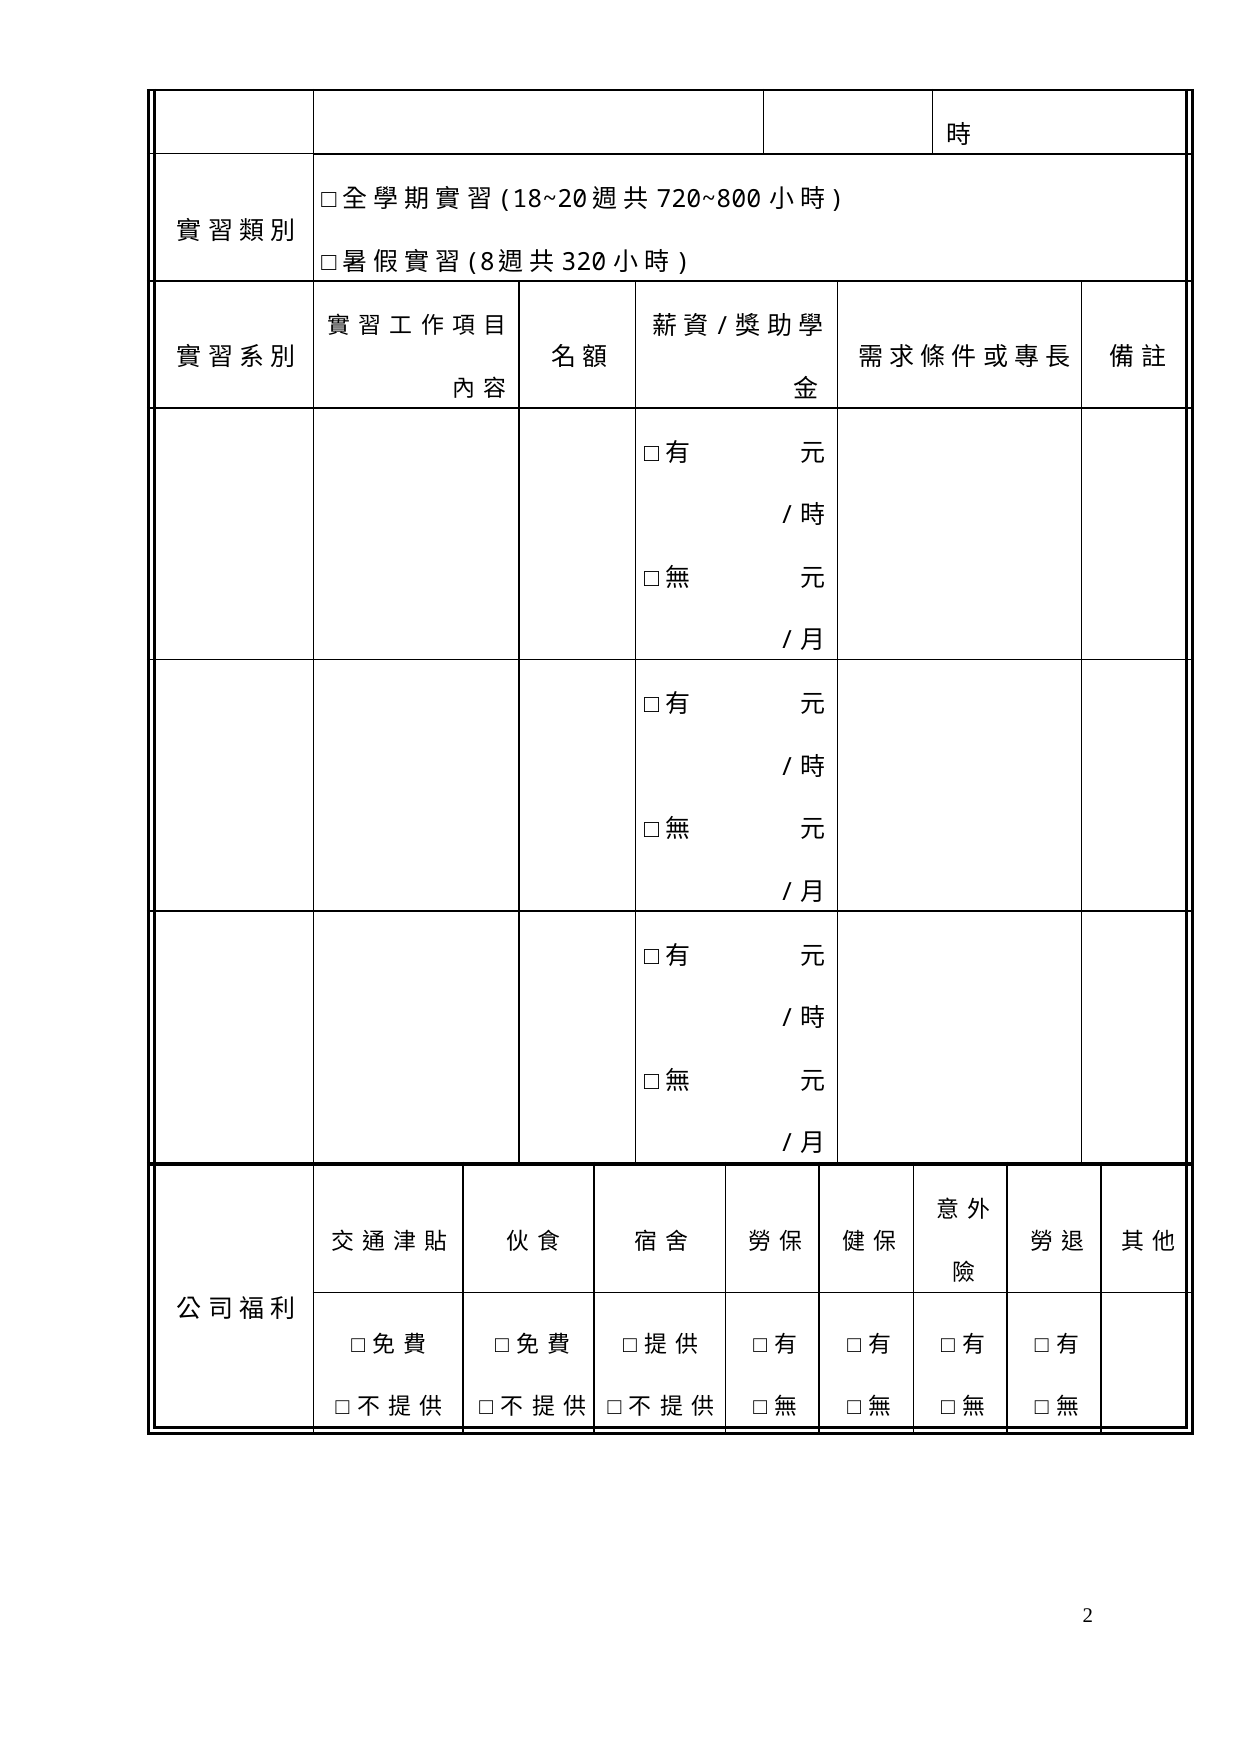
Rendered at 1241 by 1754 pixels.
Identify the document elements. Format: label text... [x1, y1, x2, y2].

table_cell [520, 912, 635, 1162]
table_cell [764, 91, 932, 153]
table_cell 意外險 [914, 1166, 1006, 1291]
table_cell [314, 91, 763, 153]
table_cell [156, 912, 313, 1162]
table_cell [1082, 660, 1185, 910]
table_cell □有 □無 [914, 1293, 1006, 1426]
table_cell [838, 409, 1081, 658]
table_cell [314, 409, 518, 658]
table_cell □有 元/時 □無 元/月 [636, 660, 837, 910]
table_cell [1102, 1293, 1185, 1426]
table_cell [1082, 409, 1185, 658]
table_cell 交通津貼 [314, 1166, 462, 1291]
table_cell 時 [933, 91, 1185, 153]
table_cell 勞退 [1008, 1166, 1100, 1291]
table_cell □有 □無 [726, 1293, 818, 1426]
table_cell [838, 912, 1081, 1162]
table_cell 伙食 [464, 1166, 593, 1291]
table_cell □全學期實習(18~20週共720~800小時) □暑假實習(8週共320小時) [314, 155, 1185, 280]
table_cell □有 □無 [1008, 1293, 1100, 1426]
table_cell □有 元/時 □無 元/月 [636, 912, 837, 1162]
table_cell 實習工作項目內容 [314, 282, 518, 407]
table_cell [156, 91, 313, 153]
table_cell 備註 [1082, 282, 1185, 407]
table_cell □免費 □不提供 [314, 1293, 462, 1426]
table_cell [156, 660, 313, 910]
table_cell 健保 [820, 1166, 913, 1291]
table_cell 需求條件或專長 [838, 282, 1081, 407]
table_cell [1082, 912, 1185, 1162]
table_cell 薪資/獎助學金 [636, 282, 837, 407]
table_cell 實習系別 [156, 282, 313, 407]
table_cell □有 □無 [820, 1293, 913, 1426]
table_cell 公司福利 [156, 1166, 313, 1426]
table_cell □免費 □不提供 [464, 1293, 593, 1426]
table_cell 其他 [1102, 1166, 1185, 1291]
table_cell [838, 660, 1081, 910]
table_cell [156, 409, 313, 658]
table_cell □提供 □不提供 [595, 1293, 725, 1426]
table_cell [314, 912, 518, 1162]
table_cell [520, 409, 635, 658]
table_cell [314, 660, 518, 910]
table_cell 實習類別 [156, 154, 313, 280]
table_cell 宿舍 [595, 1166, 725, 1291]
table_cell 勞保 [726, 1166, 818, 1291]
table_cell [520, 660, 635, 910]
table_cell 名額 [520, 282, 635, 407]
table_cell □有 元/時 □無 元/月 [636, 409, 837, 658]
